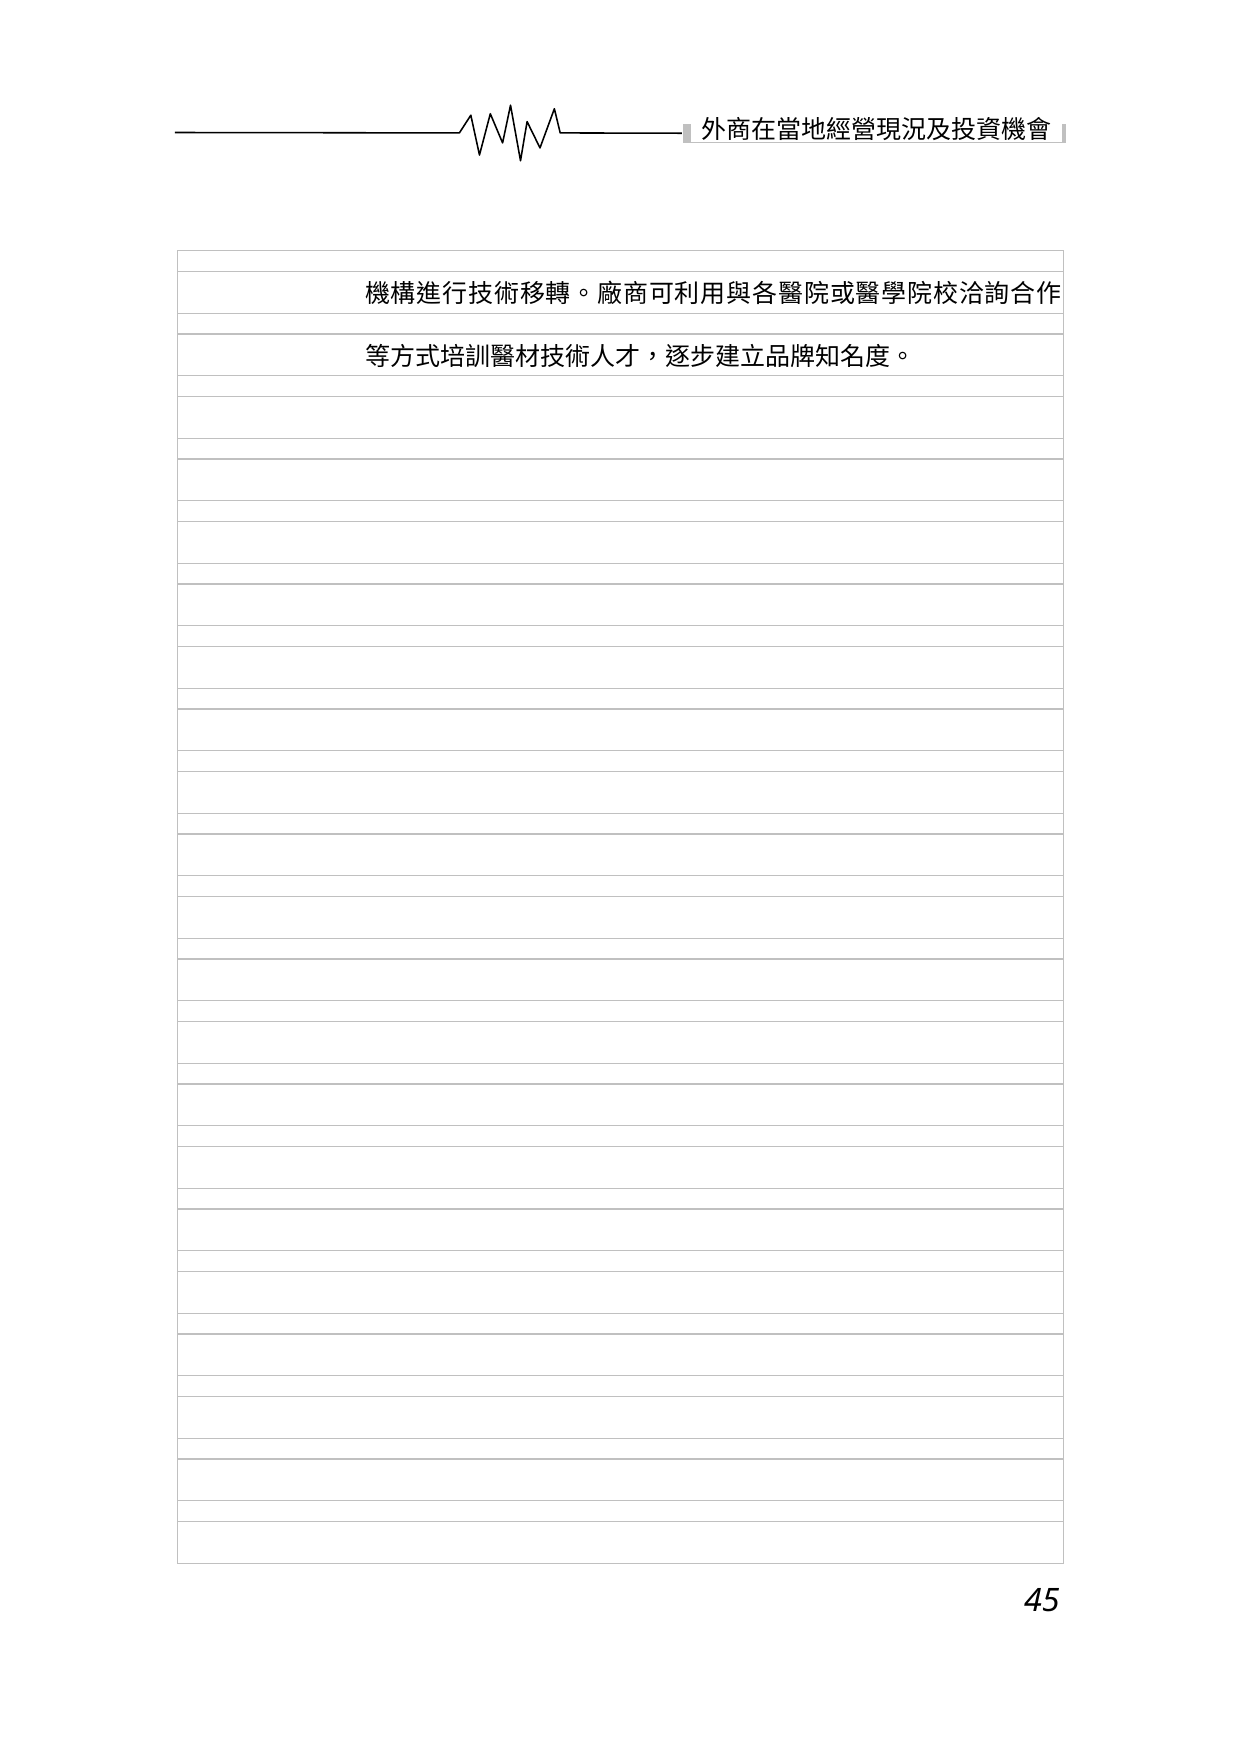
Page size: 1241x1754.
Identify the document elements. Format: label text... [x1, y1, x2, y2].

text 等方式培訓醫材技術人才，逐步建立品牌知名度。 [302, 335, 1063, 375]
text [302, 314, 1063, 333]
text 機構進行技術移轉。廠商可利用與各醫院或醫學院校洽詢合作 [302, 272, 1063, 313]
text [302, 251, 1063, 271]
